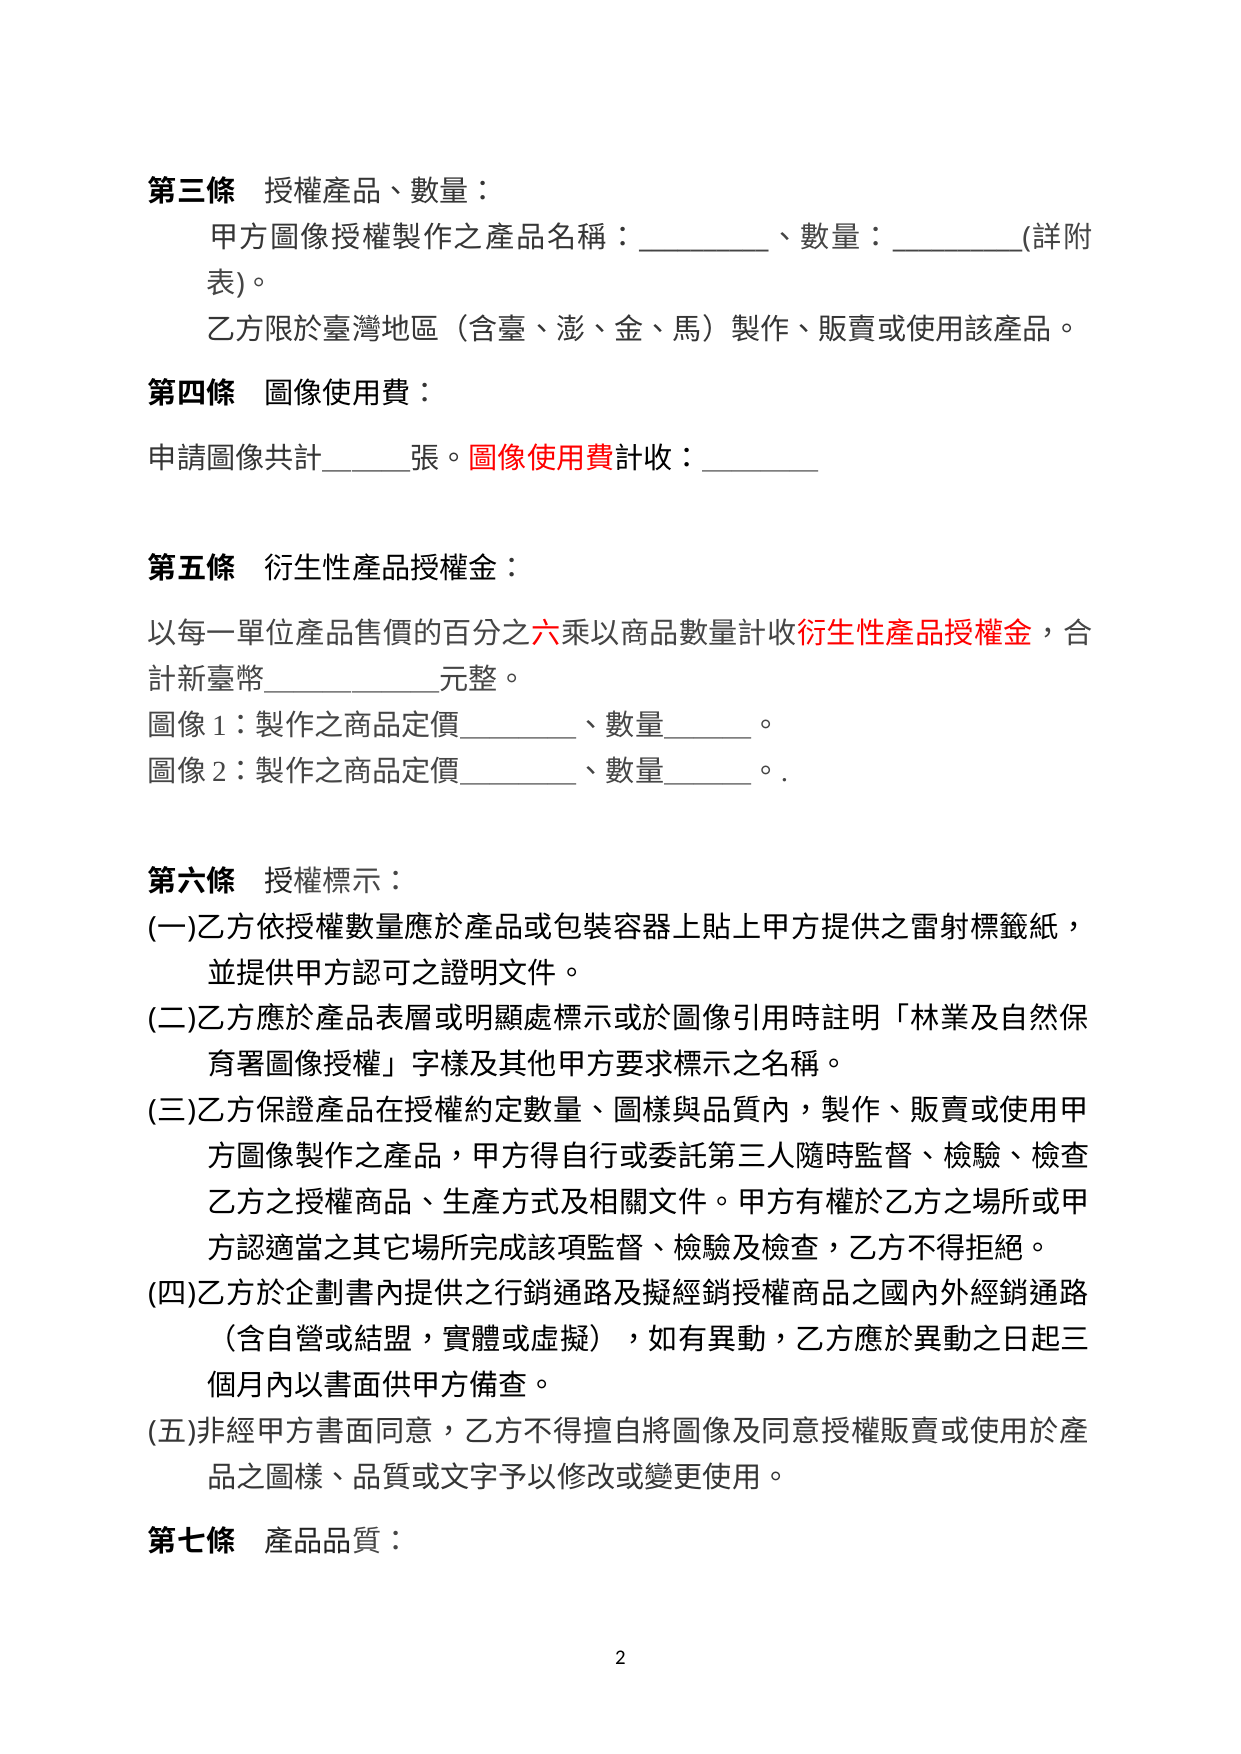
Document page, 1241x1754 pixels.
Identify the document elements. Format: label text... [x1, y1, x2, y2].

text 第三條 授權產品、數量： [148, 164, 1092, 210]
text 申請圖像共計＿＿＿張。圖像使用費計收：＿＿＿＿ [148, 431, 1092, 477]
text (五)非經甲方書面同意，乙方不得擅自將圖像及同意授權販賣或使用於產品之圖樣、品質或文字予以修改或變更使用。 [148, 1404, 1092, 1496]
text 乙方限於臺灣地區（含臺、澎、金、馬）製作、販賣或使用該產品。 [148, 302, 1092, 348]
text (一)乙方依授權數量應於產品或包裝容器上貼上甲方提供之雷射標籤紙，並提供甲方認可之證明文件。 [148, 900, 1092, 992]
text (四)乙方於企劃書內提供之行銷通路及擬經銷授權商品之國內外經銷通路（含自營或結盟，實體或虛擬），如有異動，乙方應於異動之日起三個月內以書面供甲方備查。 [148, 1267, 1092, 1404]
text 第七條 產品品質： [148, 1514, 1092, 1560]
text 圖像1：製作之商品定價＿＿＿＿、數量＿＿＿。 [148, 698, 1092, 744]
text (三)乙方保證產品在授權約定數量、圖樣與品質內，製作、販賣或使用甲方圖像製作之產品，甲方得自行或委託第三人隨時監督、檢驗、檢查乙方之授權商品、生產方式及相關文件。甲方有權於乙方之場所或甲方認適當之其它場所完成該項監督、檢驗及檢查，乙方不得拒絕。 [148, 1083, 1092, 1267]
text 以每一單位產品售價的百分之六乘以商品數量計收衍生性產品授權金，合計新臺幣＿＿＿＿＿＿元整。 [148, 606, 1092, 698]
text 圖像2：製作之商品定價＿＿＿＿、數量＿＿＿。. [148, 744, 1092, 789]
text 第四條 圖像使用費： [148, 367, 1092, 412]
text 第六條 授權標示： [148, 854, 1092, 900]
text 甲方圖像授權製作之產品名稱：__________、數量：__________(詳附表)。 [148, 210, 1092, 302]
text 第五條 衍生性產品授權金： [148, 542, 1092, 587]
text (二)乙方應於產品表層或明顯處標示或於圖像引用時註明「林業及自然保育署圖像授權」字樣及其他甲方要求標示之名稱。 [148, 992, 1092, 1083]
